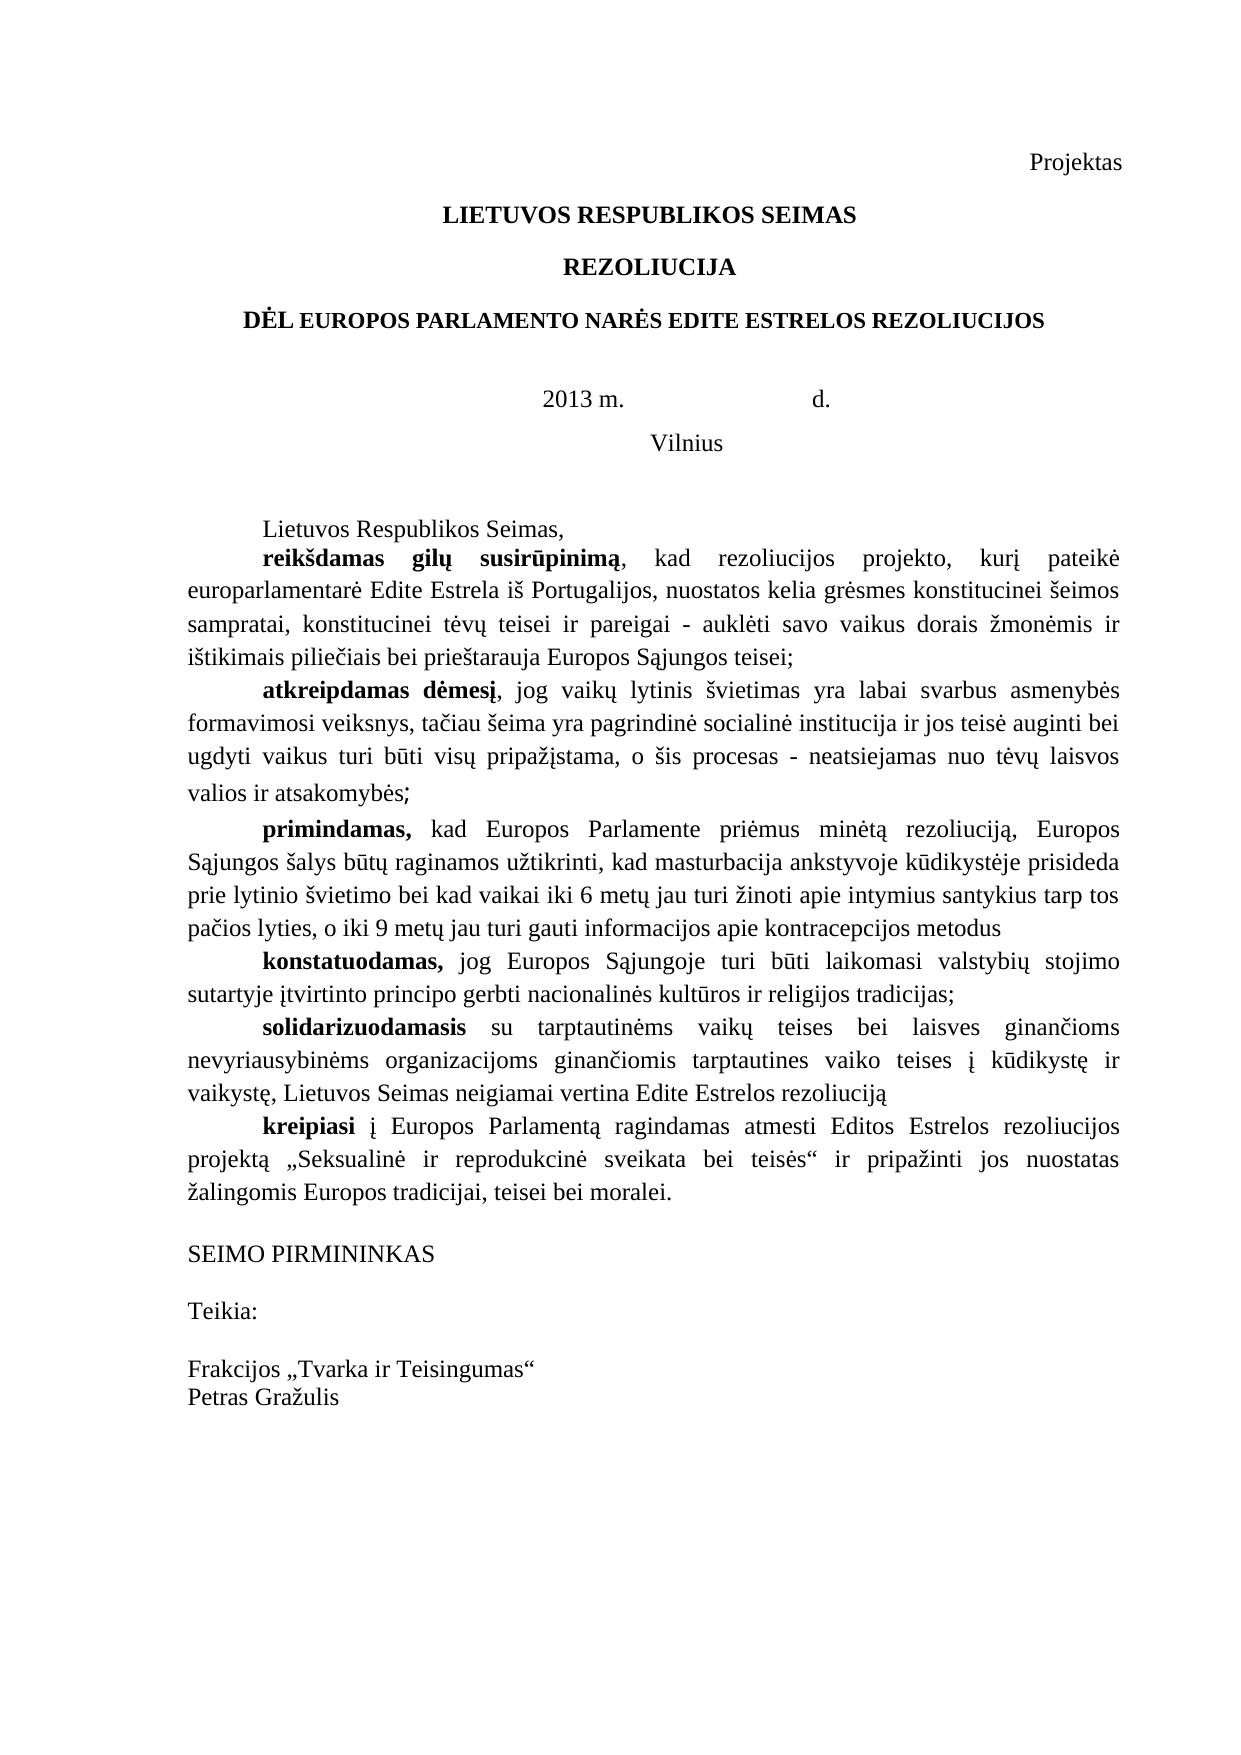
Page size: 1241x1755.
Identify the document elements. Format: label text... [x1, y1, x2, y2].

text Teikia: [187, 1296, 1120, 1325]
text Petras Gražulis [187, 1382, 1120, 1411]
text solidarizuodamasis su tarptautinėms vaikų teises bei laisves ginančioms nevyriausybinėms organizacijoms ginančiomis tarptautines vaiko teises į kūdikystę ir vaikystę, Lietuvos Seimas neigiamai vertina Edite Estrelos rezoliuciją [187, 1012, 1120, 1107]
text kreipiasi į Europos Parlamentą ragindamas atmesti Editos Estrelos rezoliucijos projektą „Seksualinė ir reprodukcinė sveikata bei teisės“ ir pripažinti jos nuostatas žalingomis Europos tradicijai, teisei bei moralei. [187, 1111, 1120, 1206]
text konstatuodamas, jog Europos Sąjungoje turi būti laikomasi valstybių stojimo sutartyje įtvirtinto principo gerbti nacionalinės kultūros ir religijos tradicijas; [187, 946, 1120, 1008]
text REZOLIUCIJA [177, 252, 1122, 281]
text LIETUVOS RESPUBLIKOS SEIMAS [177, 200, 1122, 228]
text Lietuvos Respublikos Seimas, [187, 514, 1120, 543]
text SEIMO PIRMININKAS [187, 1239, 1120, 1267]
text DĖL EUROPOS PARLAMENTO NARĖS EDITE ESTRELOS REZOLIUCIJOS [177, 305, 1122, 334]
text Frakcijos „Tvarka ir Teisingumas“ [187, 1354, 1120, 1382]
text 2013 m. d. [177, 384, 1122, 413]
text primindamas, kad Europos Parlamente priėmus minėtą rezoliuciją, Europos Sąjungos šalys būtų raginamos užtikrinti, kad masturbacija ankstyvoje kūdikystėje prisideda prie lytinio švietimo bei kad vaikai iki 6 metų jau turi žinoti apie intymius santykius tarp tos pačios lyties, o iki 9 metų jau turi gauti informacijos apie kontracepcijos metodus [187, 814, 1120, 942]
text atkreipdamas dėmesį, jog vaikų lytinis švietimas yra labai svarbus asmenybės formavimosi veiksnys, tačiau šeima yra pagrindinė socialinė institucija ir jos teisė auginti bei ugdyti vaikus turi būti visų pripažįstama, o šis procesas - neatsiejamas nuo tėvų laisvos valios ir atsakomybės; [187, 675, 1120, 809]
text Vilnius [177, 428, 1122, 456]
text Projektas [177, 147, 1122, 176]
text reikšdamas gilų susirūpinimą, kad rezoliucijos projekto, kurį pateikė europarlamentarė Edite Estrela iš Portugalijos, nuostatos kelia grėsmes konstitucinei šeimos sampratai, konstitucinei tėvų teisei ir pareigai - auklėti savo vaikus dorais žmonėmis ir ištikimais piliečiais bei prieštarauja Europos Sąjungos teisei; [187, 543, 1120, 670]
